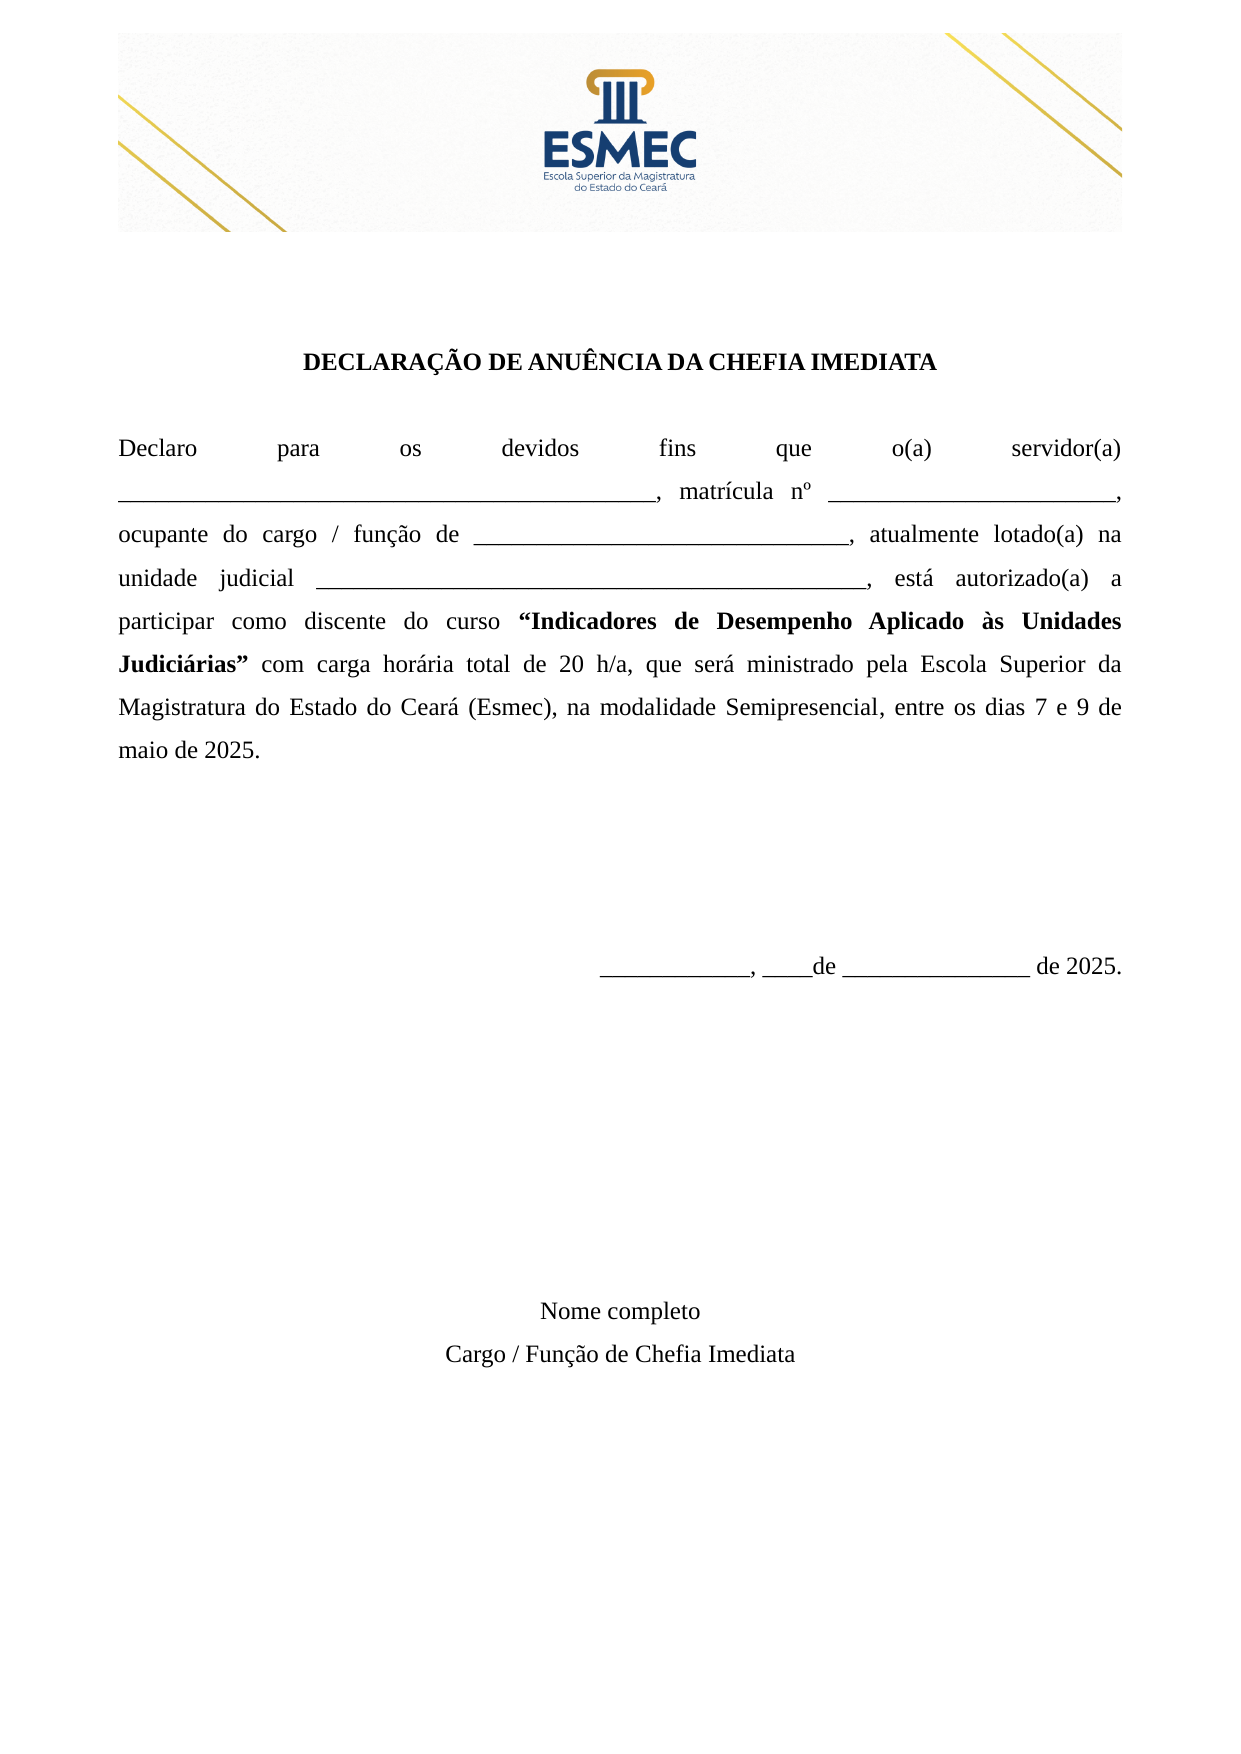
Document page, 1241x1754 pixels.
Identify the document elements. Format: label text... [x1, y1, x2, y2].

picture [118, 33, 1123, 232]
text ____________, ____de _______________ de 2025. [118, 951, 1122, 979]
text DECLARAÇÃO DE ANUÊNCIA DA CHEFIA IMEDIATA [118, 347, 1122, 376]
text Nome completo [118, 1296, 1122, 1324]
text Declaro para os devidos fins que o(a) servidor(a) ___________________________________________, matrícula nº _______________________, ocupante do cargo / função de ______________________________, atualmente lotado(a) na unidade judicial ____________________________________________, está autorizado(a) a participar como discente do curso “Indicadores de Desempenho Aplicado às Unidades Judiciárias” com carga horária total de 20 h/a, que será ministrado pela Escola Superior da Magistratura do Estado do Ceará (Esmec), na modalidade Semipresencial, entre os dias 7 e 9 de maio de 2025. [118, 433, 1122, 764]
text Cargo / Função de Chefia Imediata [118, 1339, 1122, 1368]
